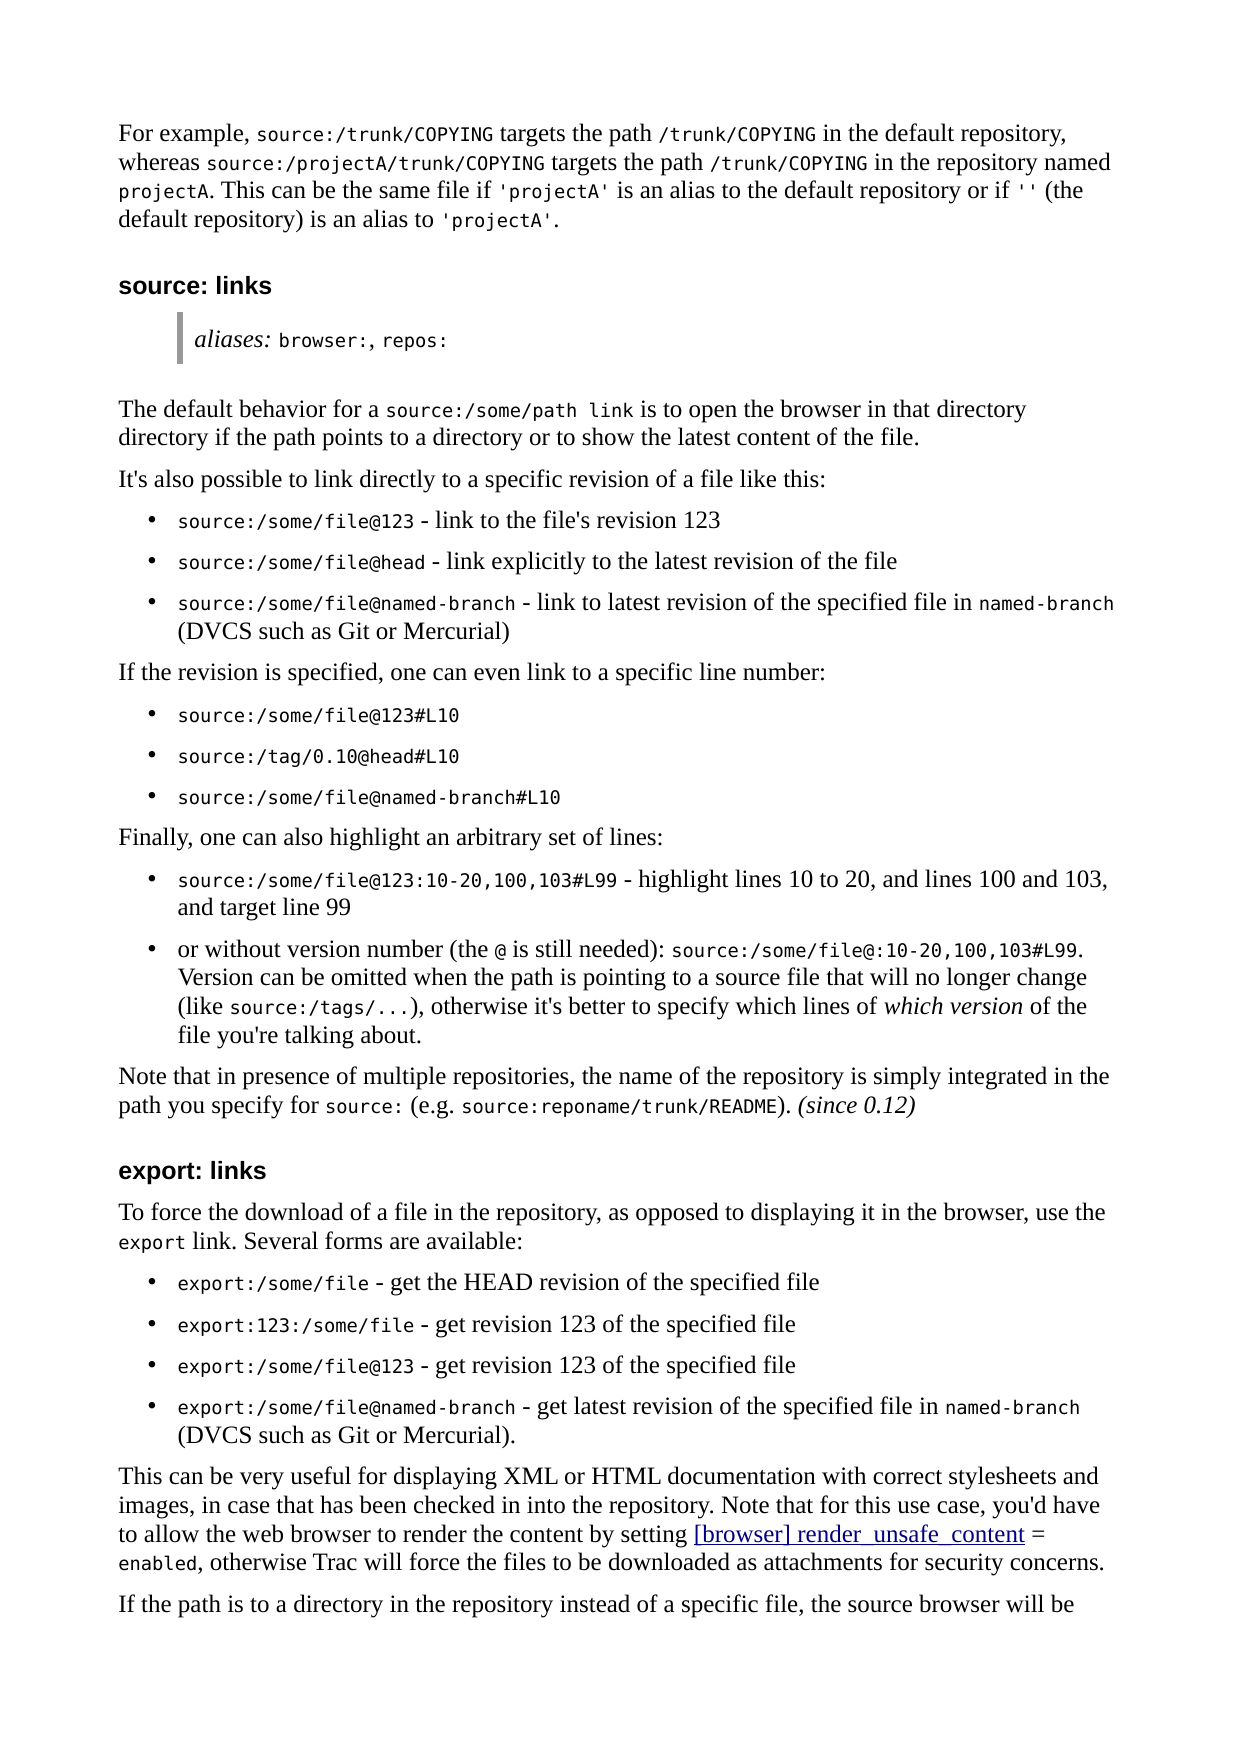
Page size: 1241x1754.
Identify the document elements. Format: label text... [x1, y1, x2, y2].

list source:/some/file@named-branch - link to latest revision of the specified file in named-branch (DVCS such as Git or Mercurial) [148, 587, 1122, 645]
text aliases: browser:, repos: [183, 312, 1063, 364]
text Note that in presence of multiple repositories, the name of the repository is simply integrated in the path you specify for source: (e.g. source:reponame/trunk/README). (since 0.12) [118, 1061, 1122, 1119]
text This can be very useful for displaying XML or HTML documentation with correct stylesheets and images, in case that has been checked in into the repository. Note that for this use case, you'd have to allow the web browser to render the content by setting [browser] render_unsafe_content = enabled, otherwise Trac will force the files to be downloaded as attachments for security concerns. [118, 1461, 1122, 1576]
list export:/some/file@123 - get revision 123 of the specified file [148, 1350, 1122, 1379]
list export:/some/file@named-branch - get latest revision of the specified file in named-branch (DVCS such as Git or Mercurial). [148, 1391, 1122, 1449]
list source:/tag/0.10@head#L10 [148, 740, 1122, 769]
text For example, source:/trunk/COPYING targets the path /trunk/COPYING in the default repository, whereas source:/projectA/trunk/COPYING targets the path /trunk/COPYING in the repository named projectA. This can be the same file if 'projectA' is an alias to the default repository or if '' (the default repository) is an alias to 'projectA'. [118, 118, 1122, 233]
text If the path is to a directory in the repository instead of a specific file, the source browser will be [118, 1589, 1122, 1617]
list source:/some/file@123#L10 [148, 699, 1122, 727]
list or without version number (the @ is still needed): source:/some/file@:10-20,100,103#L99. Version can be omitted when the path is pointing to a source file that will no longer change (like source:/tags/...), otherwise it's better to specify which lines of which version of the file you're talking about. [148, 934, 1122, 1049]
list source:/some/file@head - link explicitly to the latest revision of the file [148, 546, 1122, 575]
subtitle export: links [118, 1156, 1122, 1185]
list source:/some/file@123 - link to the file's revision 123 [148, 505, 1122, 534]
list source:/some/file@123:10-20,100,103#L99 - highlight lines 10 to 20, and lines 100 and 103, and target line 99 [148, 864, 1122, 921]
text It's also possible to link directly to a specific revision of a file like this: [118, 464, 1122, 492]
subtitle source: links [118, 271, 1122, 299]
text To force the download of a file in the repository, as opposed to displaying it in the browser, use the export link. Several forms are available: [118, 1197, 1122, 1255]
text If the revision is specified, one can even link to a specific line number: [118, 657, 1122, 686]
text Finally, one can also highlight an arbitrary set of lines: [118, 822, 1122, 851]
text The default behavior for a source:/some/path link is to open the browser in that directory directory if the path points to a directory or to show the latest content of the file. [118, 394, 1122, 451]
list export:123:/some/file - get revision 123 of the specified file [148, 1309, 1122, 1337]
list export:/some/file - get the HEAD revision of the specified file [148, 1267, 1122, 1296]
list source:/some/file@named-branch#L10 [148, 781, 1122, 810]
